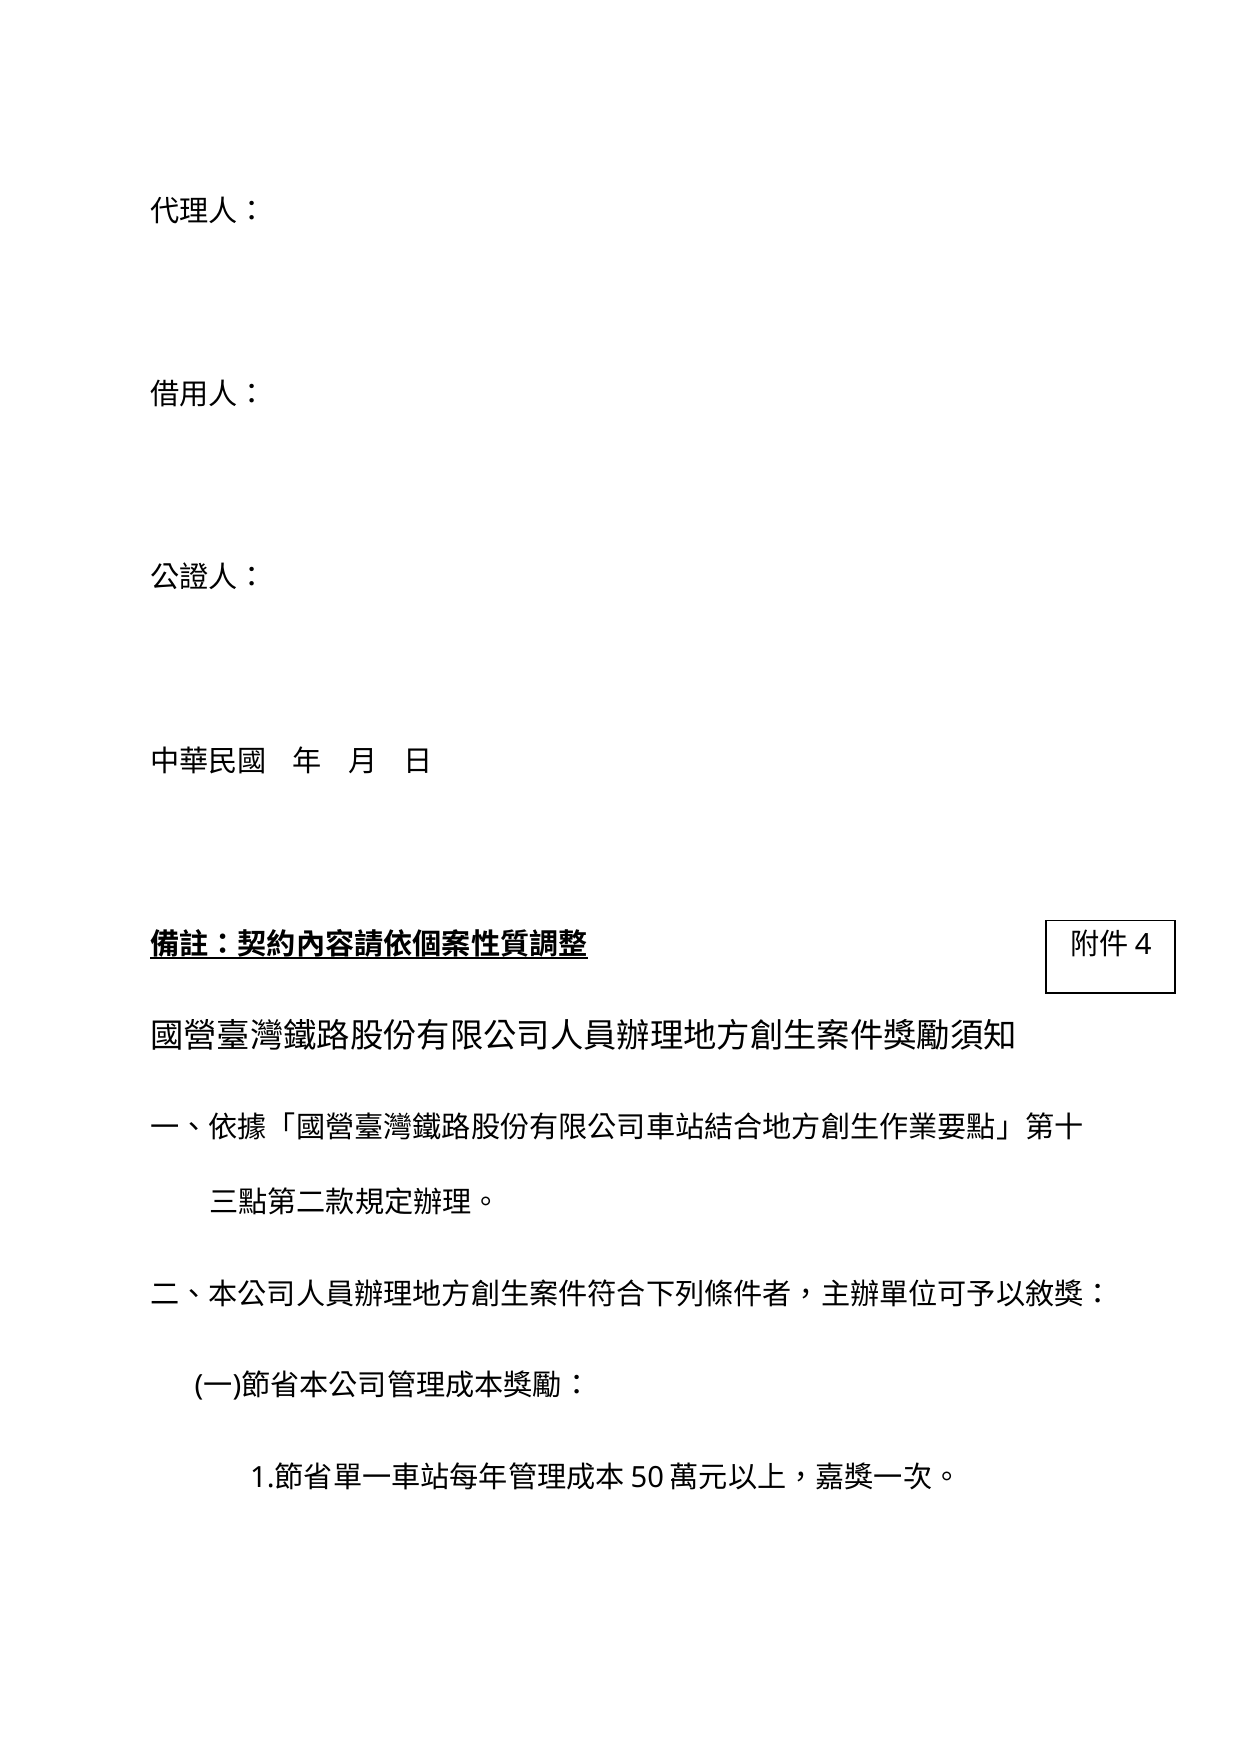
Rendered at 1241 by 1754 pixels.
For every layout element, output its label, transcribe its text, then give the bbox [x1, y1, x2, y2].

text 1.節省單一車站每年管理成本50萬元以上，嘉獎一次。 [150, 1431, 1090, 1506]
text 中華民國 年 月 日 [150, 714, 1090, 789]
text (一)節省本公司管理成本獎勵： [194, 1339, 1090, 1414]
text 備註：契約內容請依個案性質調整 [150, 898, 1090, 973]
text 公證人： [150, 531, 1090, 606]
text 附件4 [1090, 921, 1163, 963]
text 國營臺灣鐵路股份有限公司人員辦理地方創生案件獎勵須知 [150, 989, 1090, 1064]
text 二、本公司人員辦理地方創生案件符合下列條件者，主辦單位可予以敘獎： [150, 1248, 1090, 1323]
text 一、依據「國營臺灣鐵路股份有限公司車站結合地方創生作業要點」第十三點第二款規定辦理。 [150, 1081, 1090, 1231]
text 借用人： [150, 348, 1090, 423]
text 代理人： [150, 164, 1090, 239]
